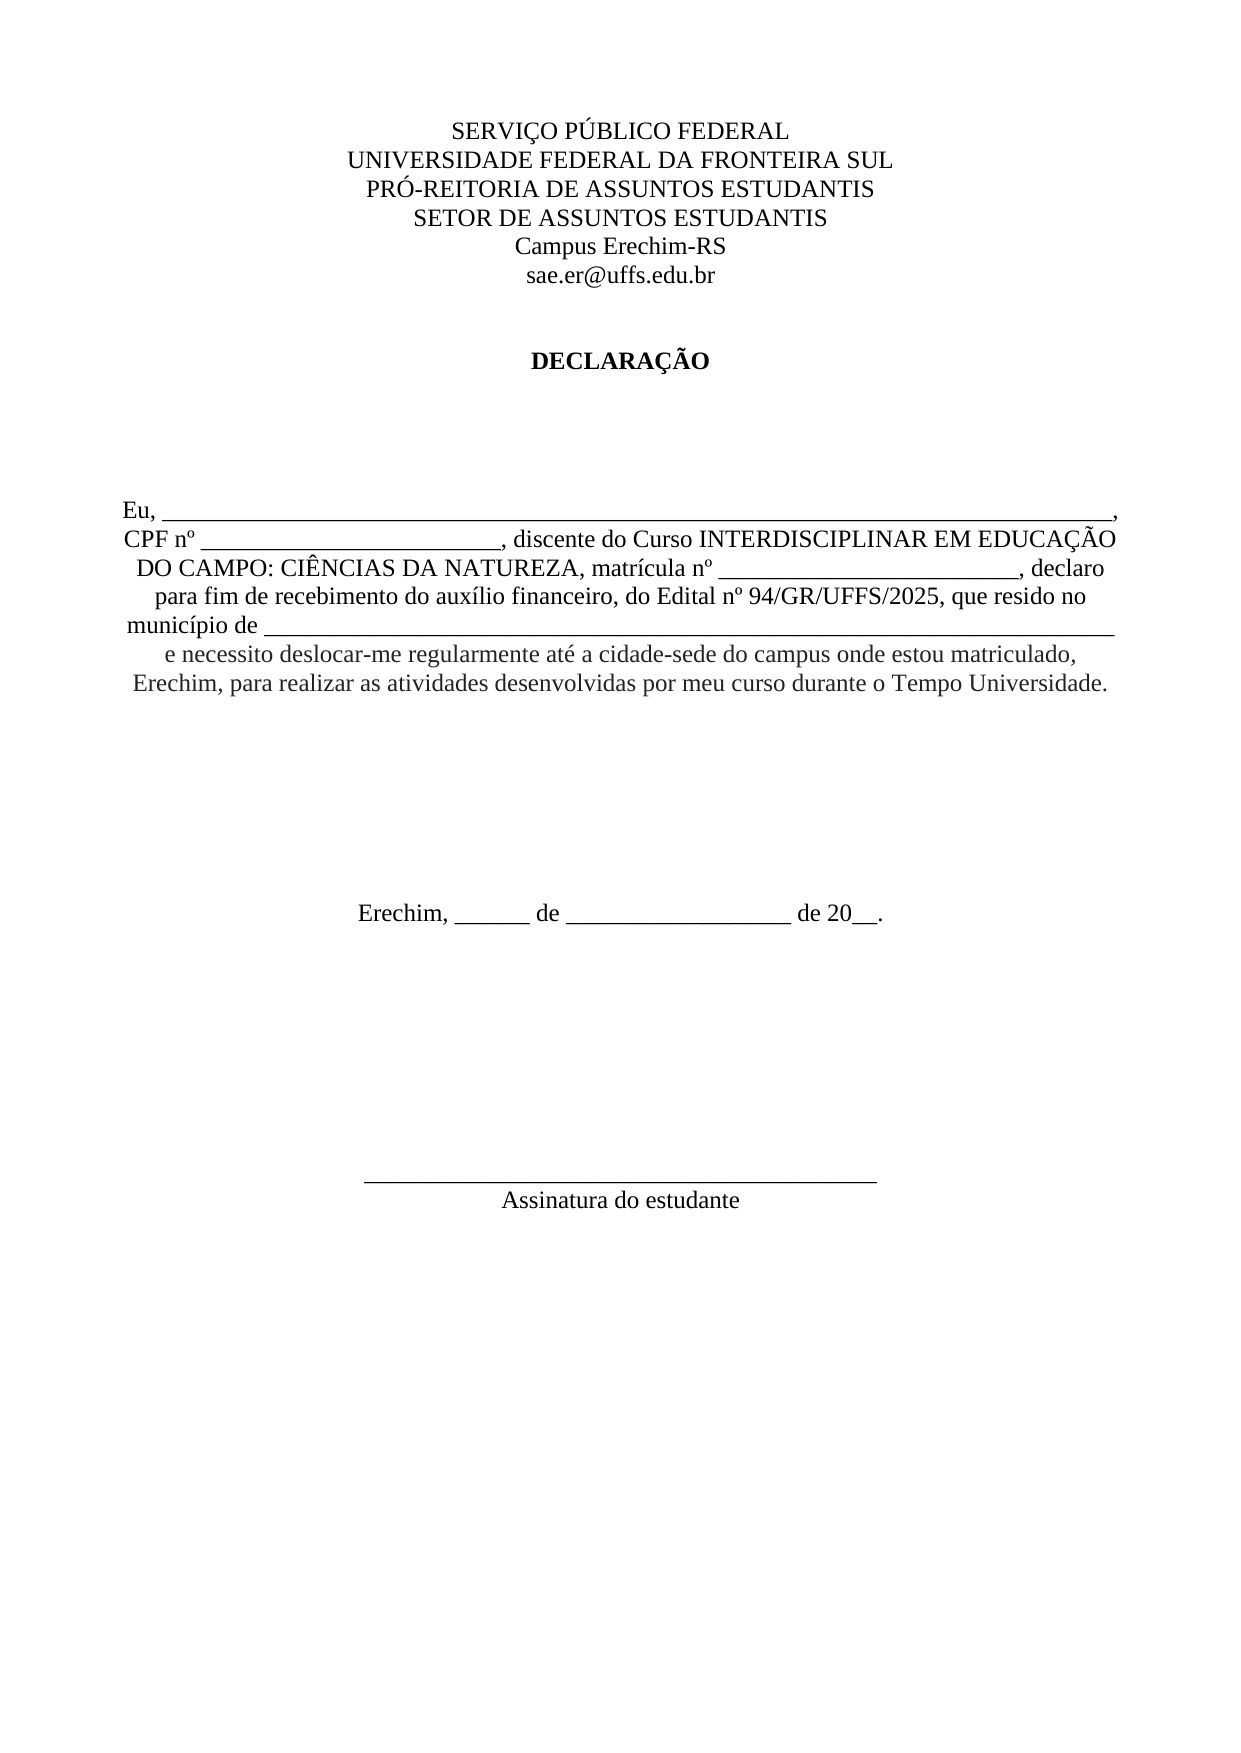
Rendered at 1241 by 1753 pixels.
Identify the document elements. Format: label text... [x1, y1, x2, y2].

text SETOR DE ASSUNTOS ESTUDANTIS [118, 203, 1122, 231]
text UNIVERSIDADE FEDERAL DA FRONTEIRA SUL [118, 145, 1122, 174]
text SERVIÇO PÚBLICO FEDERAL [118, 116, 1122, 145]
text sae.er@uffs.edu.br [118, 260, 1122, 289]
text DECLARAÇÃO [118, 346, 1122, 375]
text Eu, ____________________________________________________________________________, CPF nº ________________________, discente do Curso INTERDISCIPLINAR EM EDUCAÇÃO DO CAMPO: CIÊNCIAS DA NATUREZA, matrícula nº ________________________, declaro para fim de recebimento do auxílio financeiro, do Edital nº 94/GR/UFFS/2025, que resido no município de ____________________________________________________________________ e necessito deslocar-me regularmente até a cidade-sede do campus onde estou matriculado, Erechim, para realizar as atividades desenvolvidas por meu curso durante o Tempo Universidade. [118, 495, 1122, 696]
text Assinatura do estudante [118, 1185, 1122, 1214]
text Erechim, ______ de __________________ de 20__. [118, 898, 1122, 927]
text _________________________________________ [118, 1157, 1122, 1185]
text Campus Erechim-RS [118, 231, 1122, 260]
text PRÓ-REITORIA DE ASSUNTOS ESTUDANTIS [118, 174, 1122, 203]
